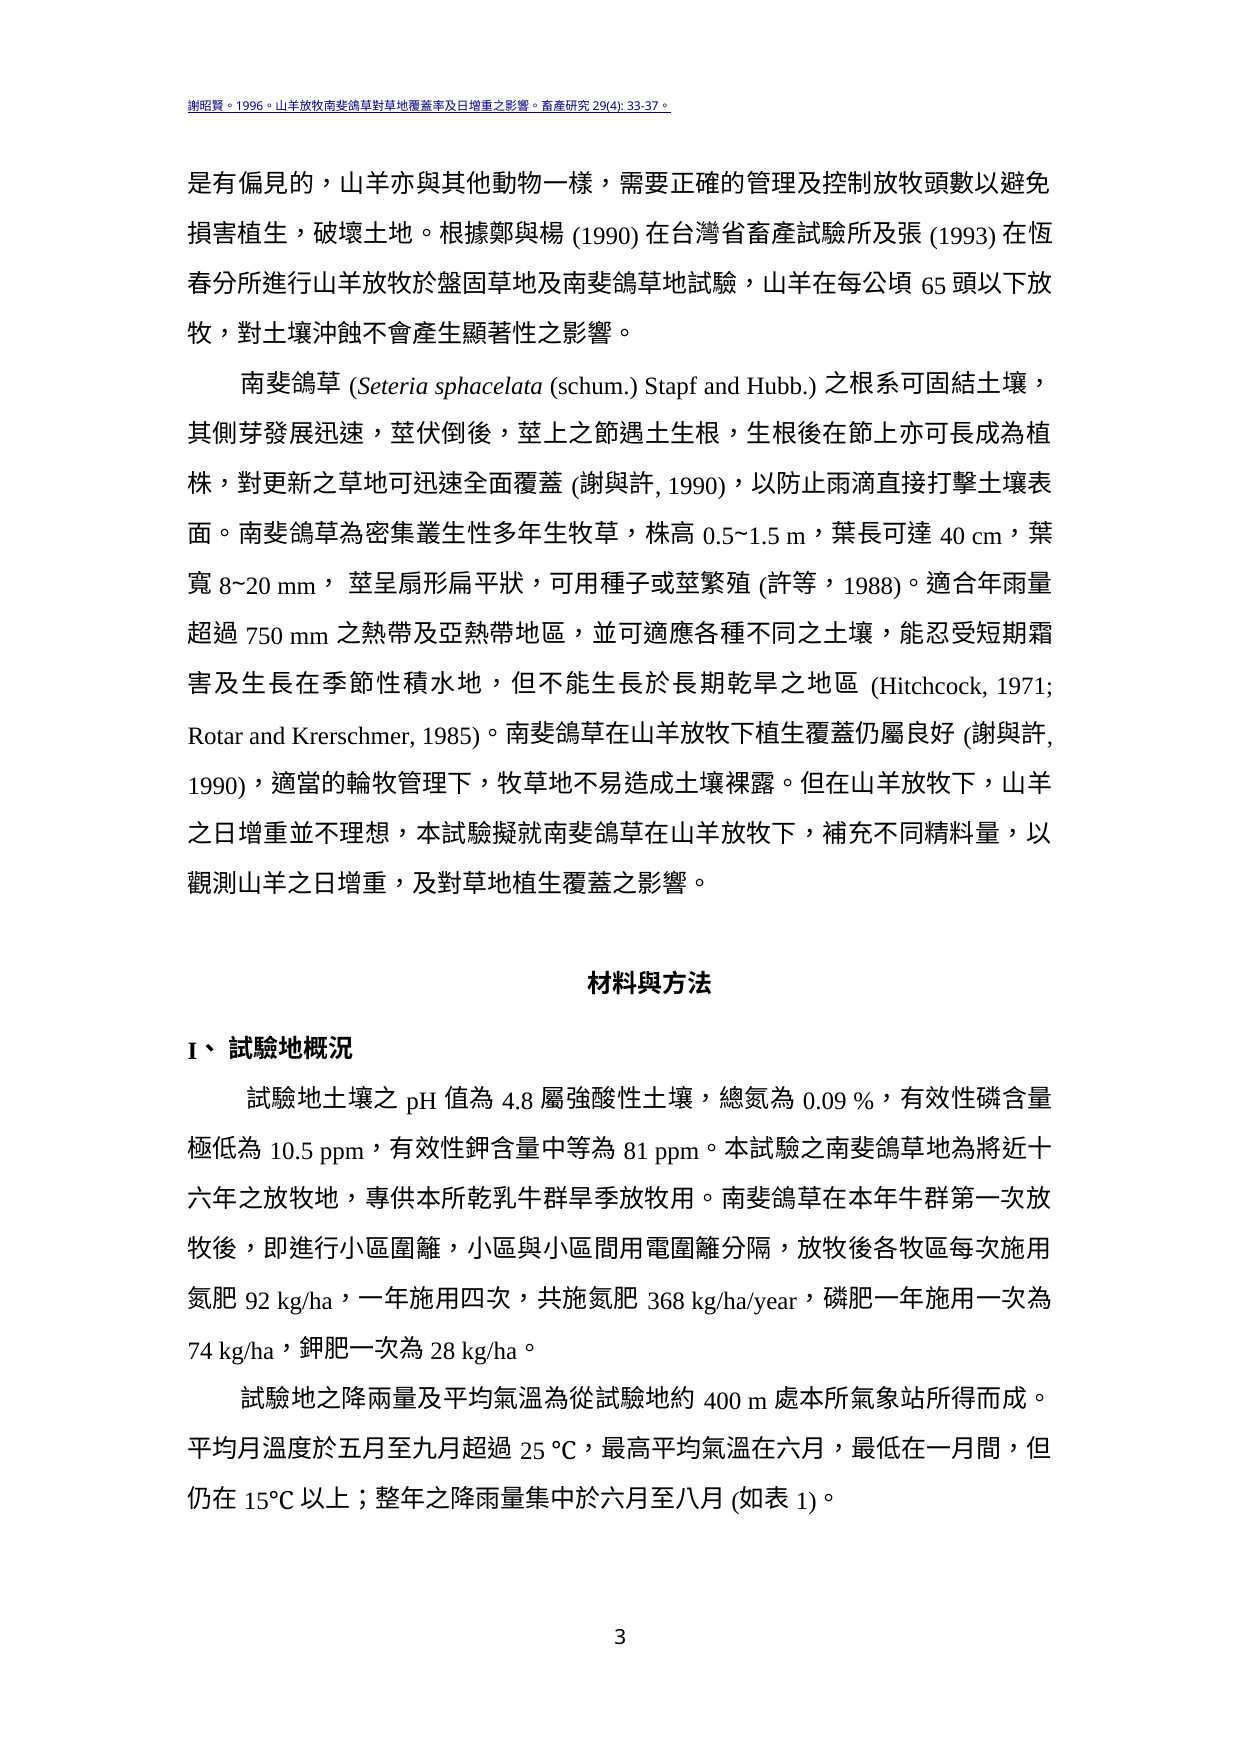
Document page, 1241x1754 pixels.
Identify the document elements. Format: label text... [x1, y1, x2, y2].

text 是有偏見的，山羊亦與其他動物一樣，需要正確的管理及控制放牧頭數以避免損害植生，破壞土地。根據鄭與楊 (1990) 在台灣省畜產試驗所及張 (1993) 在恆春分所進行山羊放牧於盤固草地及南斐鴿草地試驗，山羊在每公頃 65 頭以下放牧，對土壤沖蝕不會產生顯著性之影響。 [187, 150, 1053, 350]
text 材料與方法 [187, 950, 1053, 1000]
text 試驗地土壤之 pH 值為 4.8 屬強酸性土壤，總氮為 0.09 %，有效性磷含量極低為 10.5 ppm，有效性鉀含量中等為 81 ppm。本試驗之南斐鴿草地為將近十六年之放牧地，專供本所乾乳牛群旱季放牧用。南斐鴿草在本年牛群第一次放牧後，即進行小區圍籬，小區與小區間用電圍籬分隔，放牧後各牧區每次施用氮肥 92 kg/ha，一年施用四次，共施氮肥 368 kg/ha/year，磷肥一年施用一次為 74 kg/ha，鉀肥一次為 28 kg/ha。 [187, 1065, 1053, 1365]
text I、 試驗地概況 [187, 1029, 1053, 1065]
text 南斐鴿草 (Seteria sphacelata (schum.) Stapf and Hubb.) 之根系可固結土壤，其側芽發展迅速，莖伏倒後，莖上之節遇土生根，生根後在節上亦可長成為植株，對更新之草地可迅速全面覆蓋 (謝與許, 1990)，以防止雨滴直接打擊土壤表面。南斐鴿草為密集叢生性多年生牧草，株高 0.5~1.5 m，葉長可達 40 cm，葉寬 8~20 mm， 莖呈扇形扁平狀，可用種子或莖繁殖 (許等，1988)。適合年雨量超過 750 mm 之熱帶及亞熱帶地區，並可適應各種不同之土壤，能忍受短期霜害及生長在季節性積水地，但不能生長於長期乾旱之地區 (Hitchcock, 1971; Rotar and Krerschmer, 1985)。南斐鴿草在山羊放牧下植生覆蓋仍屬良好 (謝與許, 1990)，適當的輪牧管理下，牧草地不易造成土壤裸露。但在山羊放牧下，山羊之日增重並不理想，本試驗擬就南斐鴿草在山羊放牧下，補充不同精料量，以觀測山羊之日增重，及對草地植生覆蓋之影響。 [187, 350, 1053, 900]
text 試驗地之降兩量及平均氣溫為從試驗地約 400 m 處本所氣象站所得而成。平均月溫度於五月至九月超過 25 ℃，最高平均氣溫在六月，最低在一月間，但仍在 15℃ 以上；整年之降雨量集中於六月至八月 (如表 1)。 [187, 1365, 1053, 1515]
